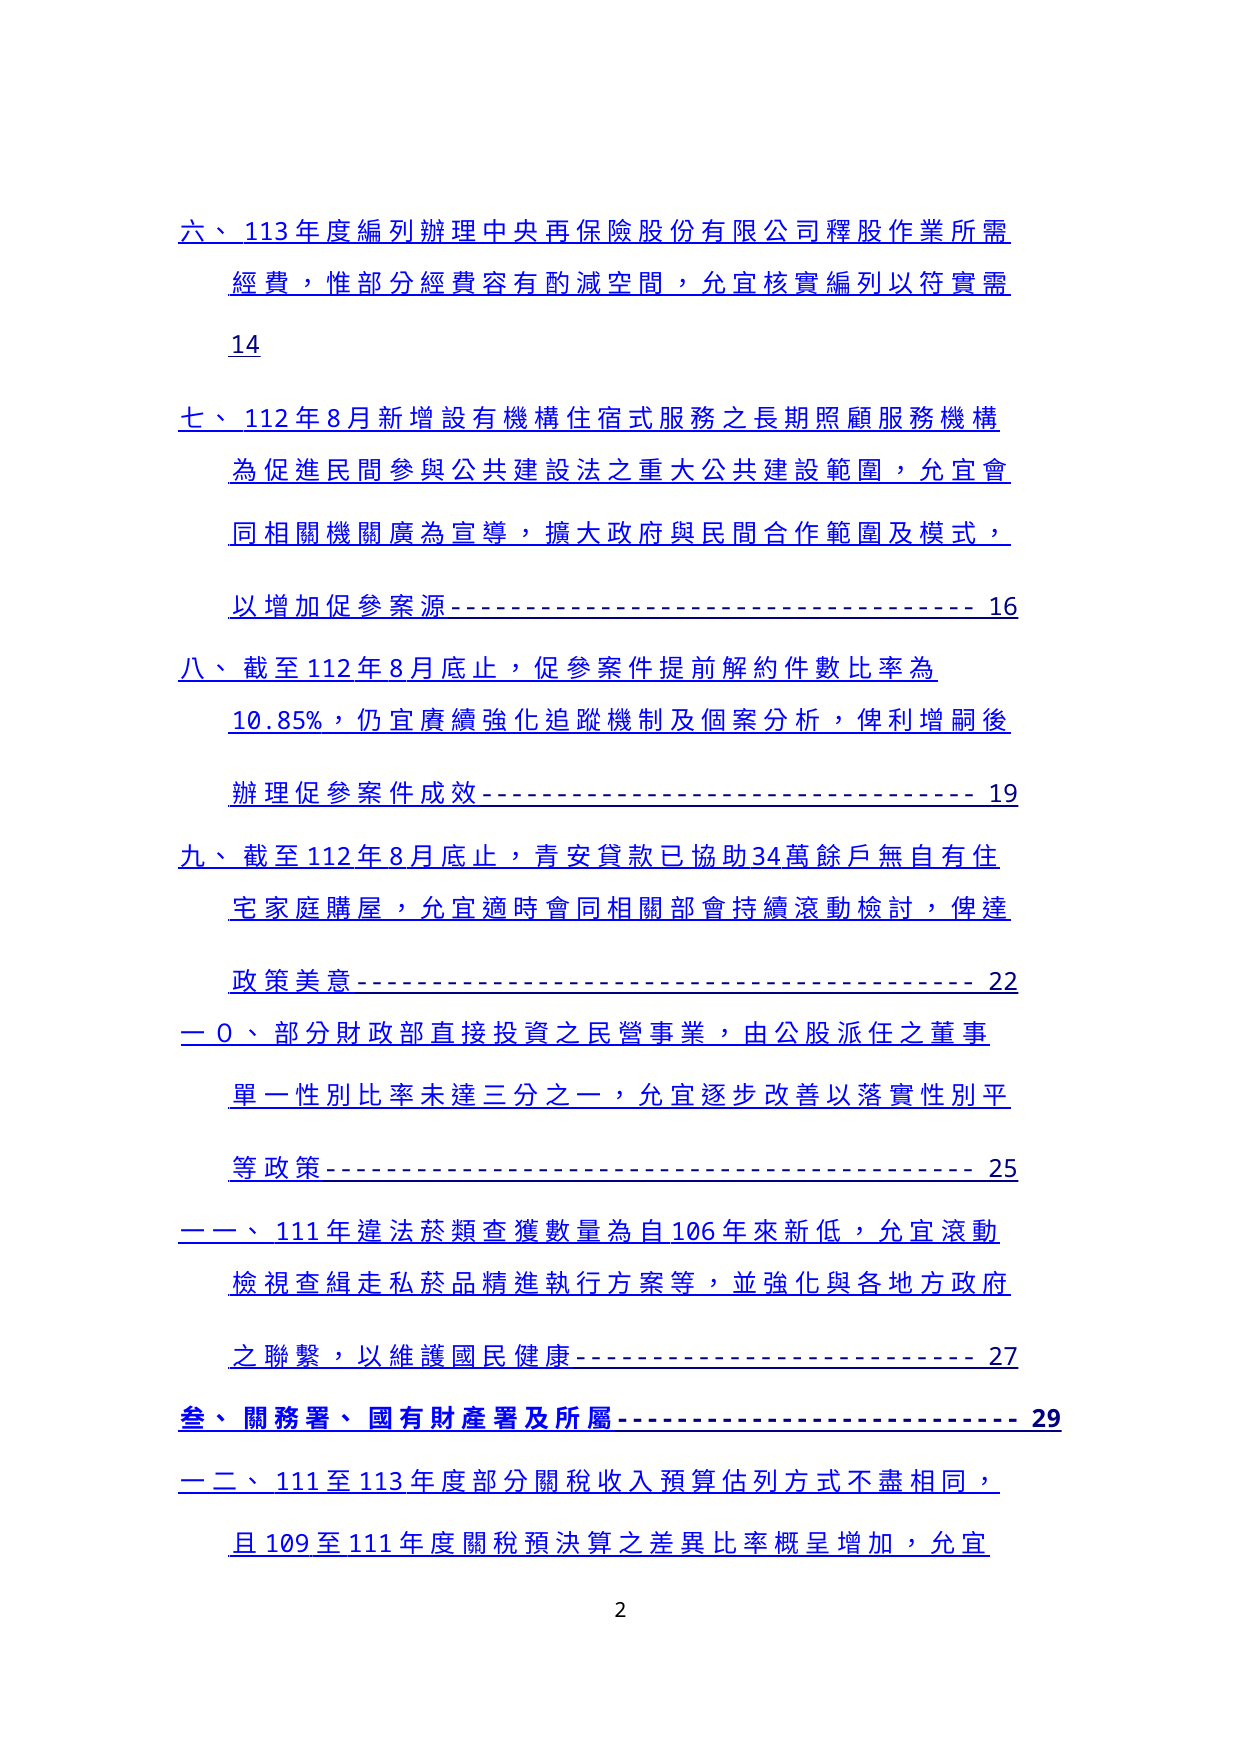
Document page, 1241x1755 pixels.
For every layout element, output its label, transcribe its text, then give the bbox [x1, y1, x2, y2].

text 叁、關務署、國有財產署及所屬 29 [177, 1365, 1063, 1427]
text 七、112年8月新增設有機構住宿式服務之長期照顧服務機構為促進民間參與公共建設法之重大公共建設範圍，允宜會同相關機關廣為宣導，擴大政府與民間合作範圍及模式，以增加促參案源 16 [177, 365, 1018, 615]
text 九、截至112年8月底止，青安貸款已協助34萬餘戶無自有住宅家庭購屋，允宜適時會同相關部會持續滾動檢討，俾達政策美意 22 [177, 802, 1018, 990]
text 一二、111至113年度部分關稅收入預算估列方式不盡相同，且109至111年度關稅預決算之差異比率概呈增加，允宜 [177, 1431, 1018, 1552]
text 一０、部分財政部直接投資之民營事業，由公股派任之董事單一性別比率未達三分之一，允宜逐步改善以落實性別平等政策 25 [177, 990, 1018, 1177]
text 一一、111年違法菸類查獲數量為自106年來新低，允宜滾動檢視查緝走私菸品精進執行方案等，並強化與各地方政府之聯繫，以維護國民健康 27 [177, 1177, 1018, 1365]
text 六、113年度編列辦理中央再保險股份有限公司釋股作業所需經費，惟部分經費容有酌減空間，允宜核實編列以符實需 14 [177, 177, 1018, 365]
text 八、截至112年8月底止，促參案件提前解約件數比率為10.85%，仍宜賡續強化追蹤機制及個案分析，俾利增嗣後辦理促參案件成效 19 [177, 615, 1018, 802]
